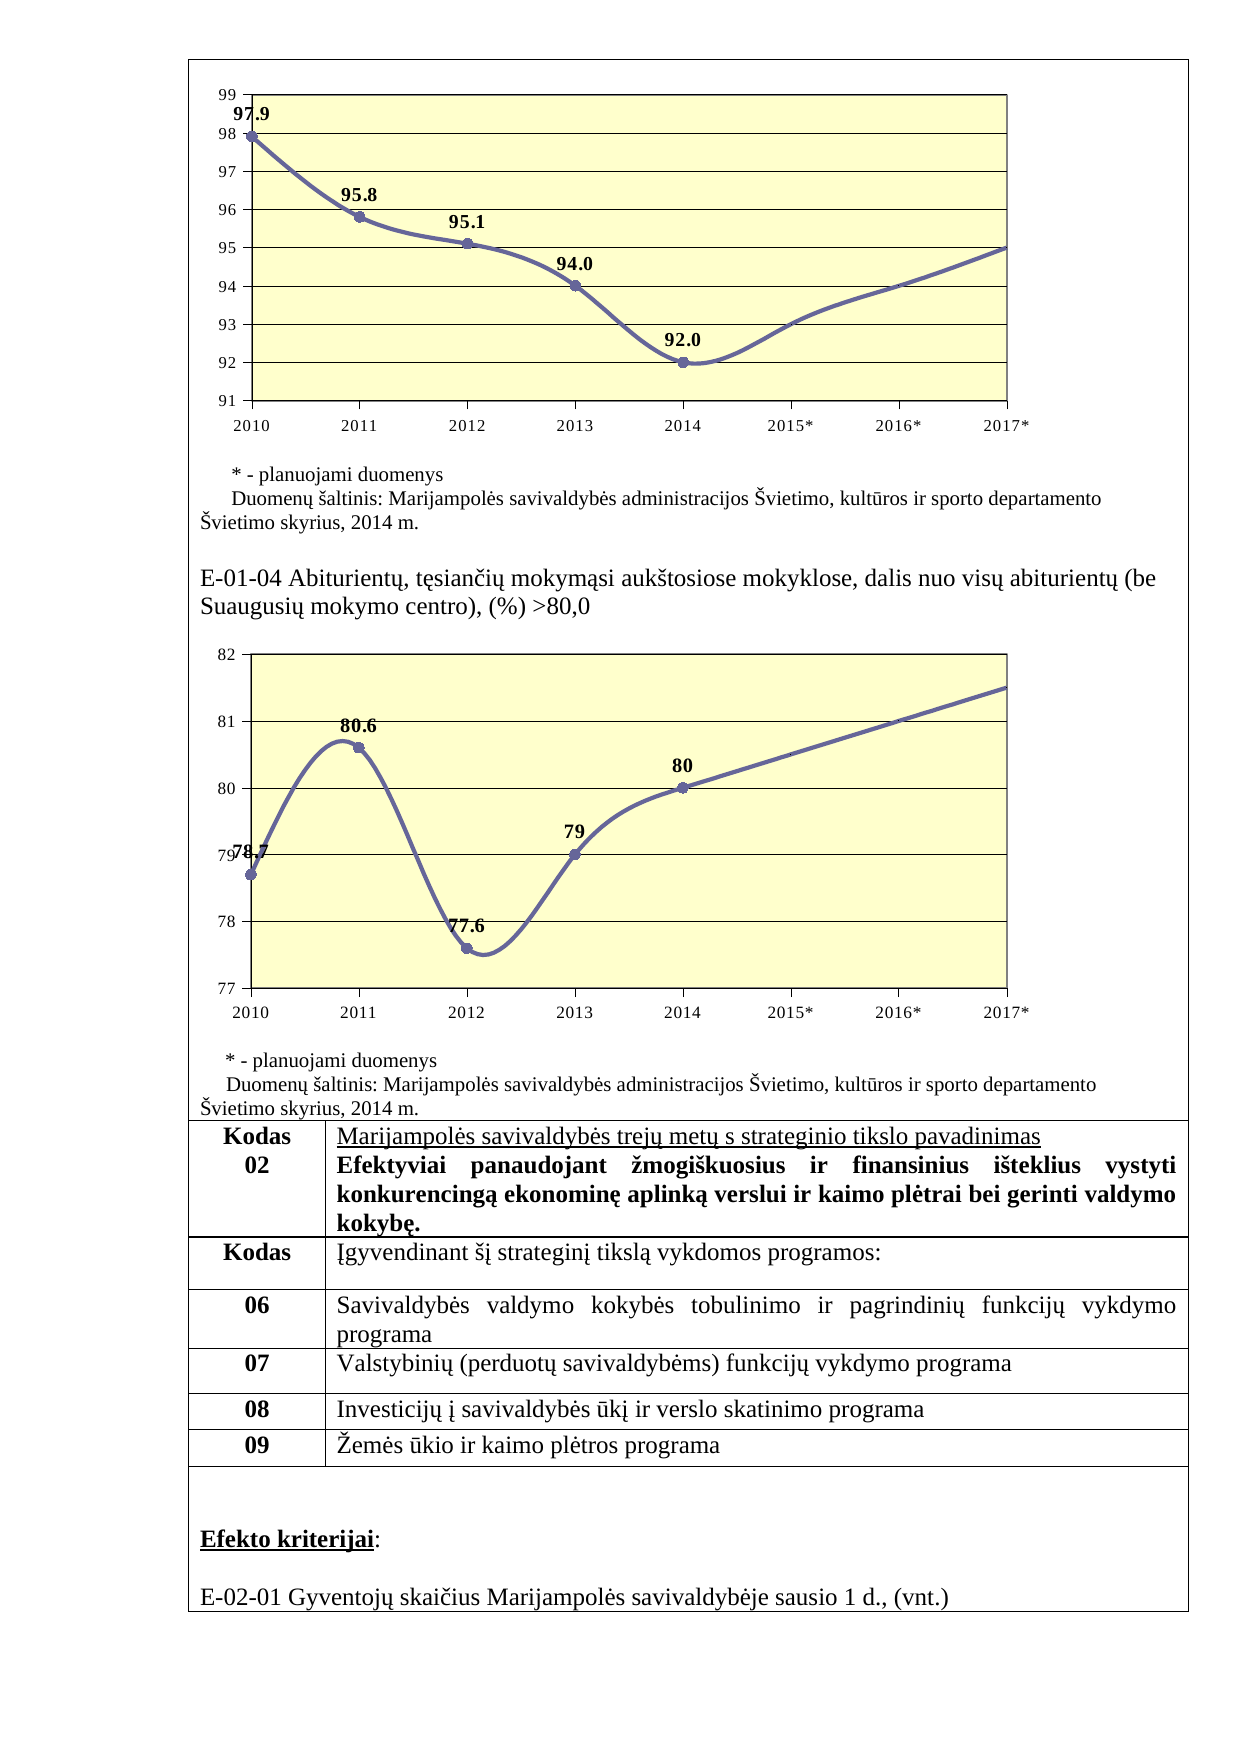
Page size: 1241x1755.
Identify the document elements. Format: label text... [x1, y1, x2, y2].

table_cell 09 [189, 1430, 325, 1466]
table_cell Efekto kriterijai: E-02-01 Gyventojų skaičius Marijampolės savivaldybėje sausio 1 d., (vnt.) * - planuojami duomenys Duomenų šaltinis: Statistikos departamentas prie Lietuvos Respublikos Vyriausybės, 2014 m. E-02-02 Verslumo lygis (savivaldybėje veikiančių smulkių ir vidutinių įmonių skaičius tūkstančiui gyventojų) sausio 1 d., (%) >18,0 * - planuojami duomenys Duomenų šaltinis: Statistikos departamentas prie Lietuvos Respublikos Vyriausybės, 2014 m E-02-03 Įgyvendintų projektų, finansuojamų iš ES fondų paramos dalis visų pateiktų paraiškų skaičiaus, proc. 100 (Duomenų šaltinis: Marijampolės savivaldybės administracijos Planavimo ir investicijų skyrius) E-02-04 Vidutinis deklaruotas žemės ūkio naudmenų ir pasėlių plotas Marijampolės savivaldybėje liepos 1 d., (ha) >20,6 * - planuojami duomenys Duomenų šaltinis: Marijampolės savivaldybės administracijos Ūkio departamento Žemės ūkio skyrius, 2014 m. [189, 1467, 1188, 1611]
table_cell Įgyvendinant šį strateginį tikslą vykdomos programos: [326, 1238, 1188, 1289]
table_cell Kodas [189, 1238, 325, 1289]
table_cell Kodas 02 [189, 1121, 325, 1236]
table_cell 07 [189, 1349, 325, 1393]
table_cell Valstybinių (perduotų savivaldybėms) funkcijų vykdymo programa [326, 1349, 1188, 1393]
table_cell Investicijų į savivaldybės ūkį ir verslo skatinimo programa [326, 1394, 1188, 1429]
table_cell Savivaldybės valdymo kokybės tobulinimo ir pagrindinių funkcijų vykdymo programa [326, 1290, 1188, 1347]
table_cell Žemės ūkio ir kaimo plėtros programa [326, 1430, 1188, 1466]
table_cell 06 [189, 1290, 325, 1347]
table_cell 08 [189, 1394, 325, 1429]
table_cell Marijampolės savivaldybės trejų metų s strateginio tikslo pavadinimas Efektyviai panaudojant žmogiškuosius ir finansinius išteklius vystyti konkurencingą ekonominę aplinką verslui ir kaimo plėtrai bei gerinti valdymo kokybę. [326, 1121, 1188, 1236]
table_cell Efekto kriterijai: E-01-01 Vidutinis metinis nedarbo lygis Marijampolės savivaldybėje, (%) <8,6 * - planuojami duomenys Duomenų šaltinis: Marijampolės teritorinė darbo birža, 2014 m. E-01-02 Socialinių paslaugų poreikio patenkinimas Marijampolės savivaldybėje per metus (asmenų (šeimų, kuriems suteiktos socialinės paslaugos, skaičiaus santykis su asmenų (šeimų), kuriems reikalingos šios paslaugos, skaičiumi), (%) > 96,0 * - planuojami duomenys Duomenų šaltinis: Marijampolės savivaldybės administracijos Socialinių reikalų departamento Socialinės paramos skyrius, 2014 m. E-01-03 Vidurinį išsilavinimą įgijusių abiturientų dalis nuo baigusių vidurinio ugdymo programą Marijampolės savivaldybėje, (%)>92,0 * - planuojami duomenys Duomenų šaltinis: Marijampolės savivaldybės administracijos Švietimo, kultūros ir sporto departamento Švietimo skyrius, 2014 m. E-01-04 Abiturientų, tęsiančių mokymąsi aukštosiose mokyklose, dalis nuo visų abiturientų (be Suaugusių mokymo centro), (%) >80,0 * - planuojami duomenys Duomenų šaltinis: Marijampolės savivaldybės administracijos Švietimo, kultūros ir sporto departamento Švietimo skyrius, 2014 m. [189, 60, 1188, 1120]
